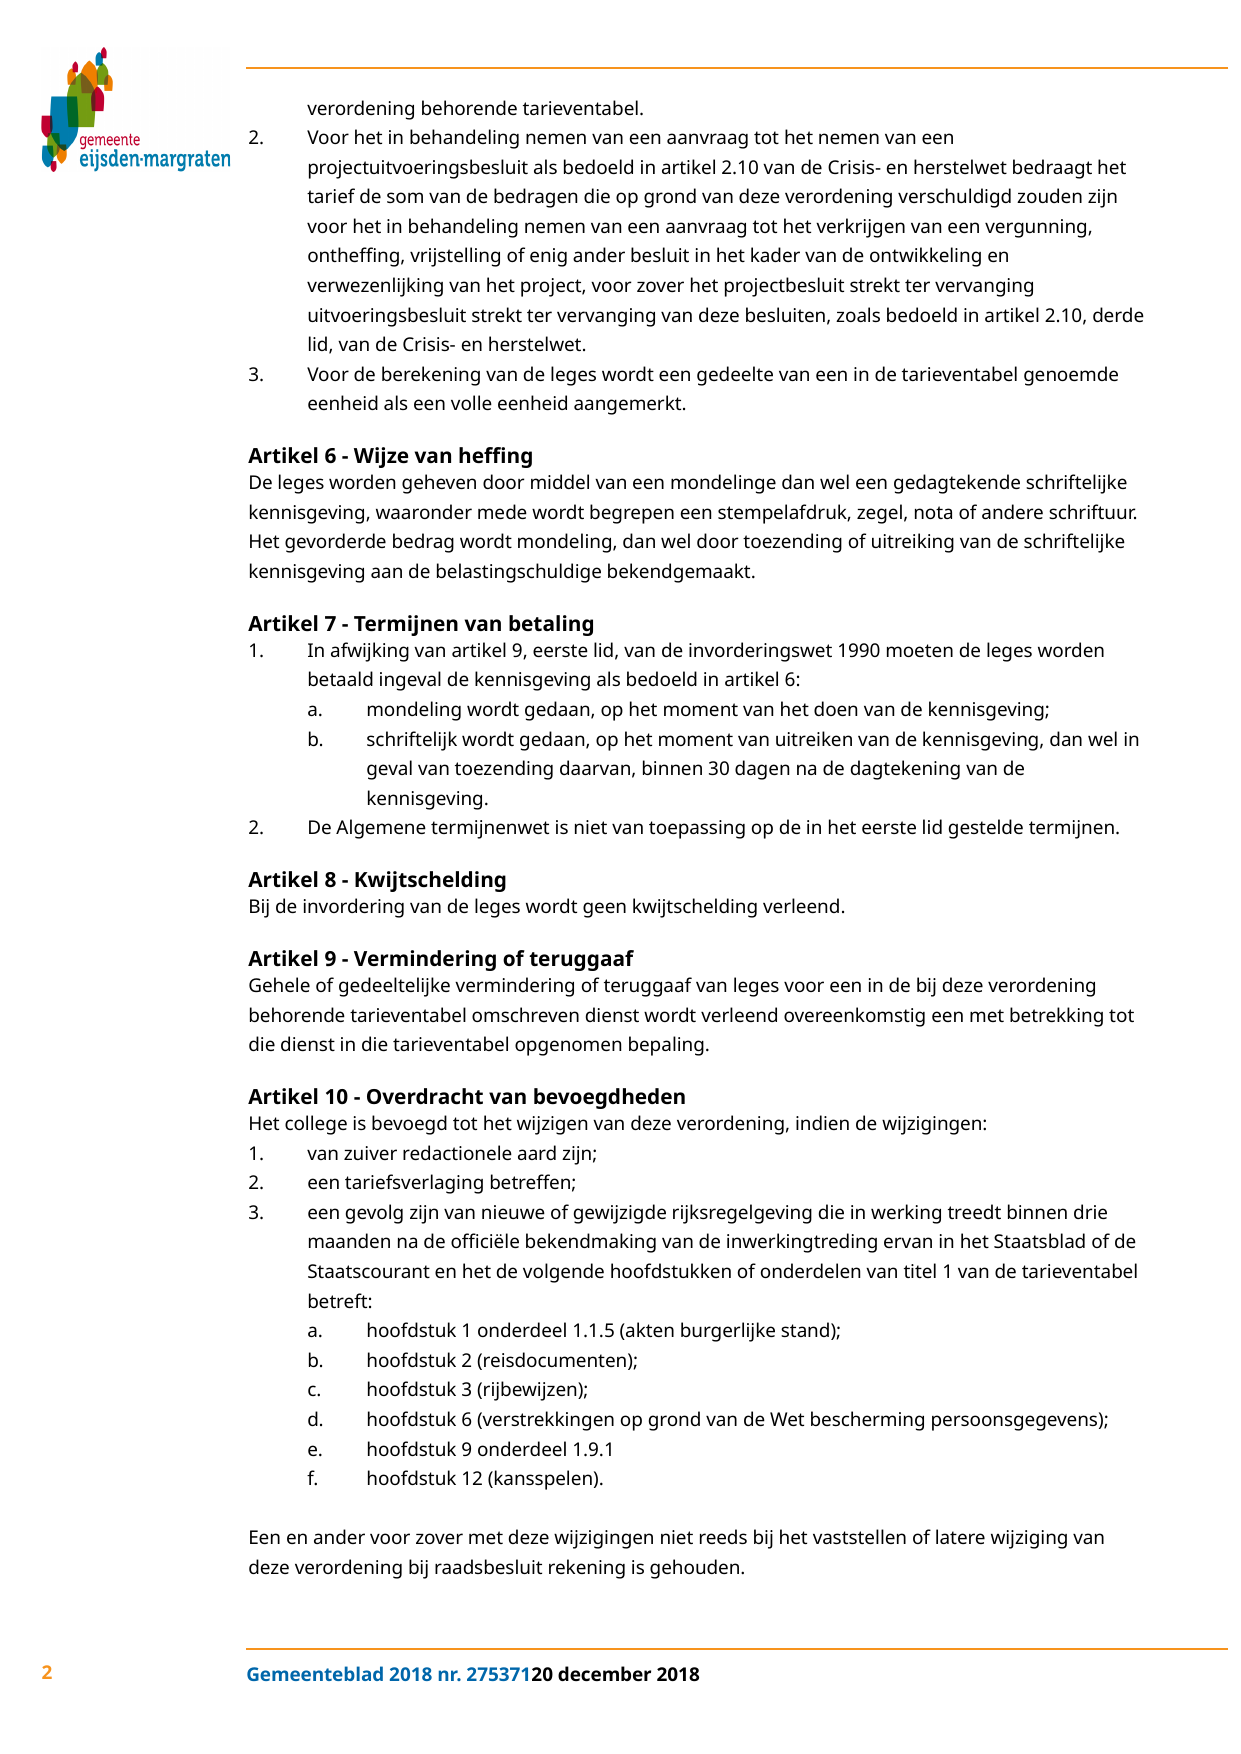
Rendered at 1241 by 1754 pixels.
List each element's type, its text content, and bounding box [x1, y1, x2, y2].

list hoofdstuk 12 (kansspelen). [307, 1465, 1152, 1491]
picture [41, 47, 231, 172]
text Artikel 7 - Termijnen van betaling [248, 609, 1152, 637]
list hoofdstuk 2 (reisdocumenten); [307, 1347, 1152, 1373]
list hoofdstuk 1 onderdeel 1.1.5 (akten burgerlijke stand); [307, 1317, 1152, 1343]
list hoofdstuk 6 (verstrekkingen op grond van de Wet bescherming persoonsgegevens); [307, 1406, 1152, 1432]
list schriftelijk wordt gedaan, op het moment van uitreiken van de kennisgeving, dan wel in geval van toezending daarvan, binnen 30 dagen na de dagtekening van de kennisgeving. [307, 726, 1152, 811]
list hoofdstuk 3 (rijbewijzen); [307, 1377, 1152, 1402]
text Bij de invordering van de leges wordt geen kwijtschelding verleend. [248, 893, 1152, 919]
text Het college is bevoegd tot het wijzigen van deze verordening, indien de wijzigingen: [248, 1110, 1152, 1136]
list In afwijking van artikel 9, eerste lid, van de invorderingswet 1990 moeten de leges worden betaald ingeval de kennisgeving als bedoeld in artikel 6: [248, 637, 1152, 692]
text Artikel 6 - Wijze van heffing [248, 441, 1152, 469]
text Artikel 10 - Overdracht van bevoegdheden [248, 1082, 1152, 1110]
list hoofdstuk 9 onderdeel 1.9.1 [307, 1436, 1152, 1461]
text De leges worden geheven door middel van een mondelinge dan wel een gedagtekende schriftelijke kennisgeving, waaronder mede wordt begrepen een stempelafdruk, zegel, nota of andere schriftuur. Het gevorderde bedrag wordt mondeling, dan wel door toezending of uitreiking van de schriftelijke kennisgeving aan de belastingschuldige bekendgemaakt. [248, 469, 1152, 584]
list Voor het in behandeling nemen van een aanvraag tot het nemen van een projectuitvoeringsbesluit als bedoeld in artikel 2.10 van de Crisis- en herstelwet bedraagt het tarief de som van de bedragen die op grond van deze verordening verschuldigd zouden zijn voor het in behandeling nemen van een aanvraag tot het verkrijgen van een vergunning, ontheffing, vrijstelling of enig ander besluit in het kader van de ontwikkeling en verwezenlijking van het project, voor zover het projectbesluit strekt ter vervanging uitvoeringsbesluit strekt ter vervanging van deze besluiten, zoals bedoeld in artikel 2.10, derde lid, van de Crisis- en herstelwet. [248, 124, 1152, 357]
list een gevolg zijn van nieuwe of gewijzigde rijksregelgeving die in werking treedt binnen drie maanden na de officiële bekendmaking van de inwerkingtreding ervan in het Staatsblad of de Staatscourant en het de volgende hoofdstukken of onderdelen van titel 1 van de tarieventabel betreft: [248, 1199, 1152, 1313]
text Gehele of gedeeltelijke vermindering of teruggaaf van leges voor een in de bij deze verordening behorende tarieventabel omschreven dienst wordt verleend overeenkomstig een met betrekking tot die dienst in die tarieventabel opgenomen bepaling. [248, 972, 1152, 1057]
list een tariefsverlaging betreffen; [248, 1169, 1152, 1195]
list verordening behorende tarieventabel. [248, 95, 1152, 121]
text Artikel 8 - Kwijtschelding [248, 865, 1152, 893]
list De Algemene termijnenwet is niet van toepassing op de in het eerste lid gestelde termijnen. [248, 814, 1152, 840]
list mondeling wordt gedaan, op het moment van het doen van de kennisgeving; [307, 696, 1152, 722]
text Artikel 9 - Vermindering of teruggaaf [248, 944, 1152, 972]
list Voor de berekening van de leges wordt een gedeelte van een in de tarieventabel genoemde eenheid als een volle eenheid aangemerkt. [248, 361, 1152, 416]
list van zuiver redactionele aard zijn; [248, 1140, 1152, 1166]
text Een en ander voor zover met deze wijzigingen niet reeds bij het vaststellen of latere wijziging van deze verordening bij raadsbesluit rekening is gehouden. [248, 1524, 1152, 1580]
